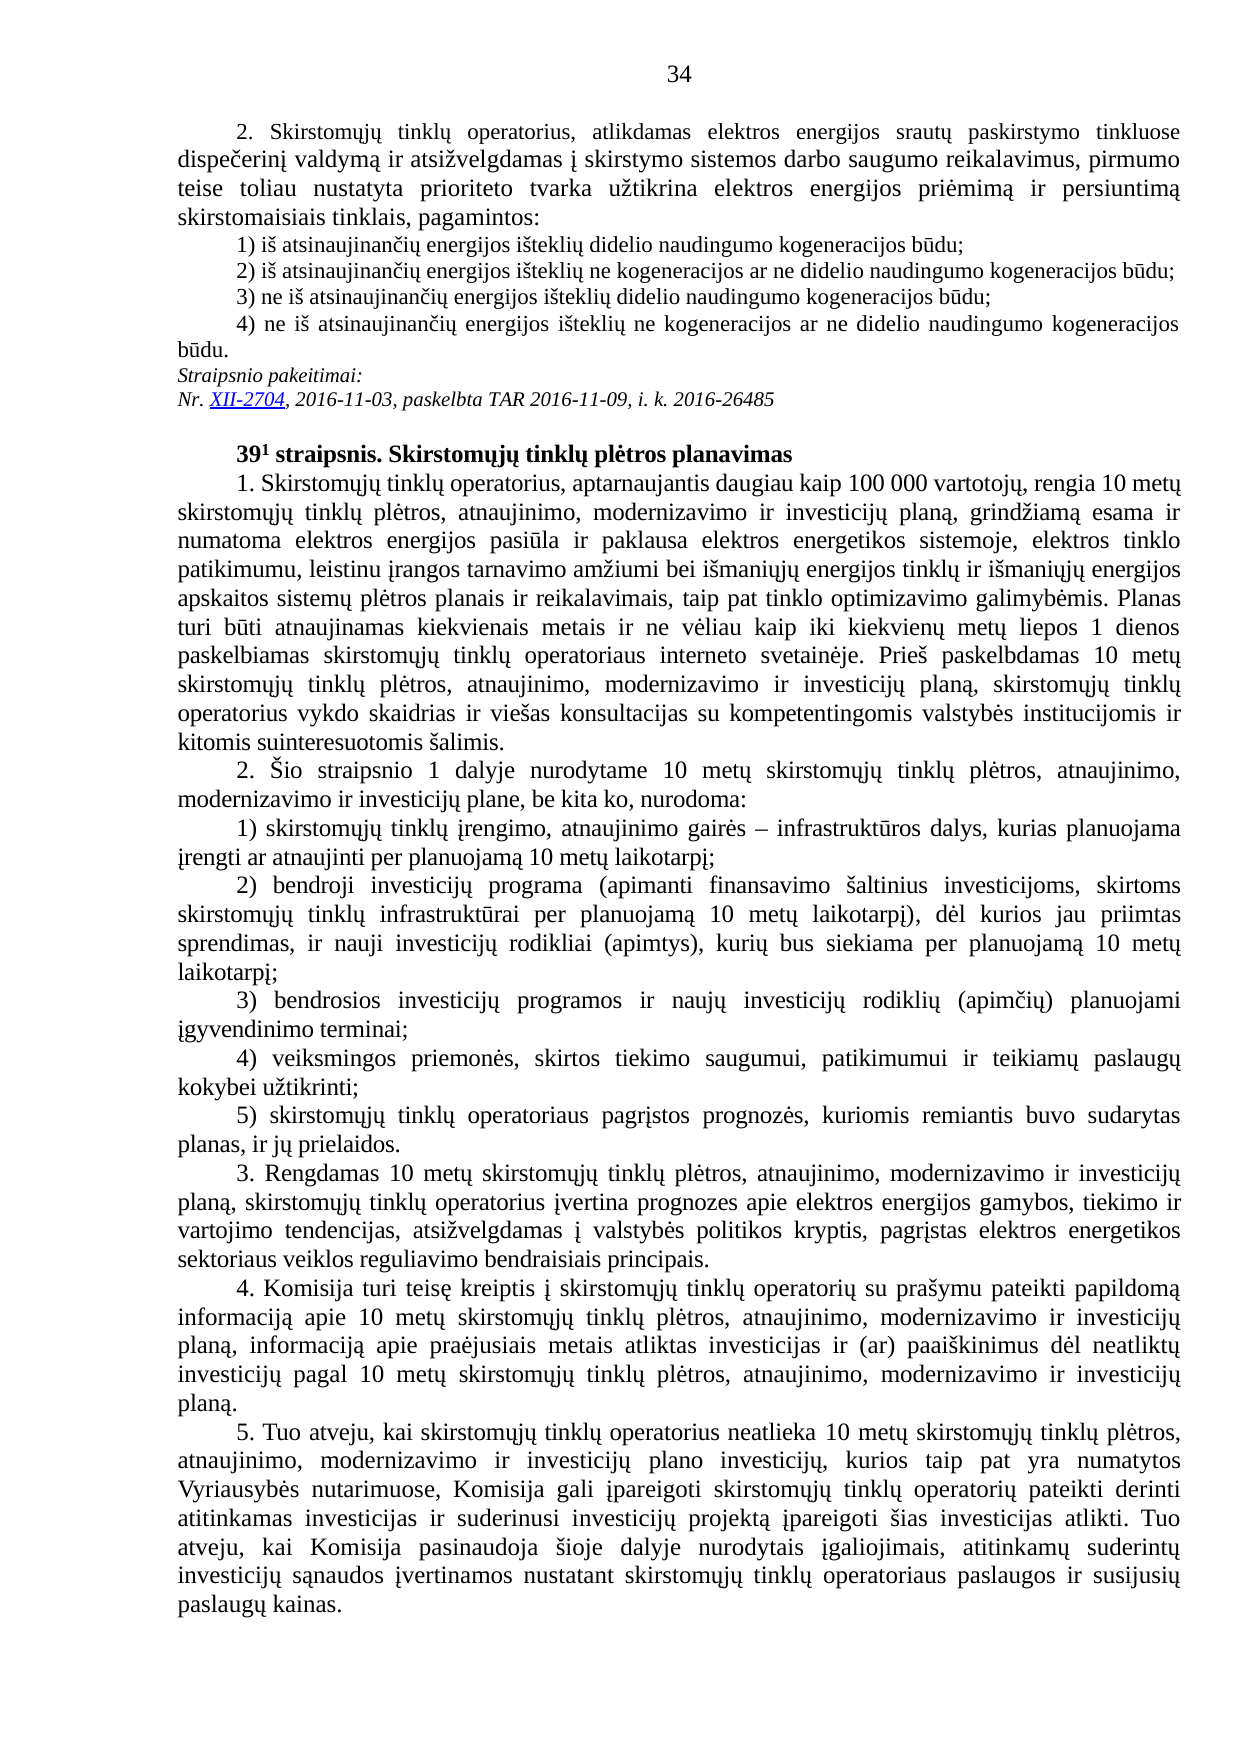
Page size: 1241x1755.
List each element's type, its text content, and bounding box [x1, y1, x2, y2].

text 2) bendroji investicijų programa (apimanti finansavimo šaltinius investicijoms, skirtoms skirstomųjų tinklų infrastruktūrai per planuojamą 10 metų laikotarpį), dėl kurios jau priimtas sprendimas, ir nauji investicijų rodikliai (apimtys), kurių bus siekiama per planuojamą 10 metų laikotarpį; [177, 871, 1181, 986]
text 2. Šio straipsnio 1 dalyje nurodytame 10 metų skirstomųjų tinklų plėtros, atnaujinimo, modernizavimo ir investicijų plane, be kita ko, nurodoma: [177, 756, 1181, 813]
text 3. Rengdamas 10 metų skirstomųjų tinklų plėtros, atnaujinimo, modernizavimo ir investicijų planą, skirstomųjų tinklų operatorius įvertina prognozes apie elektros energijos gamybos, tiekimo ir vartojimo tendencijas, atsižvelgdamas į valstybės politikos kryptis, pagrįstas elektros energetikos sektoriaus veiklos reguliavimo bendraisiais principais. [177, 1158, 1181, 1273]
text 3) bendrosios investicijų programos ir naujų investicijų rodiklių (apimčių) planuojami įgyvendinimo terminai; [177, 986, 1181, 1043]
text 5) skirstomųjų tinklų operatoriaus pagrįstos prognozės, kuriomis remiantis buvo sudarytas planas, ir jų prielaidos. [177, 1101, 1181, 1158]
text 2. Skirstomųjų tinklų operatorius, atlikdamas elektros energijos srautų paskirstymo tinkluose dispečerinį valdymą ir atsižvelgdamas į skirstymo sistemos darbo saugumo reikalavimus, pirmumo teise toliau nustatyta prioriteto tvarka užtikrina elektros energijos priėmimą ir persiuntimą skirstomaisiais tinklais, pagamintos: [177, 118, 1181, 231]
text 4) ne iš atsinaujinančių energijos išteklių ne kogeneracijos ar ne didelio naudingumo kogeneracijos būdu. [177, 310, 1181, 362]
text 3) ne iš atsinaujinančių energijos išteklių didelio naudingumo kogeneracijos būdu; [177, 283, 1181, 310]
text Nr. XII-2704, 2016-11-03, paskelbta TAR 2016-11-09, i. k. 2016-26485 [177, 387, 1181, 411]
text Straipsnio pakeitimai: [177, 362, 1181, 387]
text 4) veiksmingos priemonės, skirtos tiekimo saugumui, patikimumui ir teikiamų paslaugų kokybei užtikrinti; [177, 1043, 1181, 1101]
text 1) skirstomųjų tinklų įrengimo, atnaujinimo gairės – infrastruktūros dalys, kurias planuojama įrengti ar atnaujinti per planuojamą 10 metų laikotarpį; [177, 813, 1181, 871]
text 2) iš atsinaujinančių energijos išteklių ne kogeneracijos ar ne didelio naudingumo kogeneracijos būdu; [177, 257, 1181, 283]
text 5. Tuo atveju, kai skirstomųjų tinklų operatorius neatlieka 10 metų skirstomųjų tinklų plėtros, atnaujinimo, modernizavimo ir investicijų plano investicijų, kurios taip pat yra numatytos Vyriausybės nutarimuose, Komisija gali įpareigoti skirstomųjų tinklų operatorių pateikti derinti atitinkamas investicijas ir suderinusi investicijų projektą įpareigoti šias investicijas atlikti. Tuo atveju, kai Komisija pasinaudoja šioje dalyje nurodytais įgaliojimais, atitinkamų suderintų investicijų sąnaudos įvertinamos nustatant skirstomųjų tinklų operatoriaus paslaugos ir susijusių paslaugų kainas. [177, 1417, 1181, 1618]
text 1. Skirstomųjų tinklų operatorius, aptarnaujantis daugiau kaip 100 000 vartotojų, rengia 10 metų skirstomųjų tinklų plėtros, atnaujinimo, modernizavimo ir investicijų planą, grindžiamą esama ir numatoma elektros energijos pasiūla ir paklausa elektros energetikos sistemoje, elektros tinklo patikimumu, leistinu įrangos tarnavimo amžiumi bei išmaniųjų energijos tinklų ir išmaniųjų energijos apskaitos sistemų plėtros planais ir reikalavimais, taip pat tinklo optimizavimo galimybėmis. Planas turi būti atnaujinamas kiekvienais metais ir ne vėliau kaip iki kiekvienų metų liepos 1 dienos paskelbiamas skirstomųjų tinklų operatoriaus interneto svetainėje. Prieš paskelbdamas 10 metų skirstomųjų tinklų plėtros, atnaujinimo, modernizavimo ir investicijų planą, skirstomųjų tinklų operatorius vykdo skaidrias ir viešas konsultacijas su kompetentingomis valstybės institucijomis ir kitomis suinteresuotomis šalimis. [177, 468, 1181, 756]
text 1) iš atsinaujinančių energijos išteklių didelio naudingumo kogeneracijos būdu; [177, 231, 1181, 257]
text 391 straipsnis. Skirstomųjų tinklų plėtros planavimas [177, 439, 1181, 468]
text 4. Komisija turi teisę kreiptis į skirstomųjų tinklų operatorių su prašymu pateikti papildomą informaciją apie 10 metų skirstomųjų tinklų plėtros, atnaujinimo, modernizavimo ir investicijų planą, informaciją apie praėjusiais metais atliktas investicijas ir (ar) paaiškinimus dėl neatliktų investicijų pagal 10 metų skirstomųjų tinklų plėtros, atnaujinimo, modernizavimo ir investicijų planą. [177, 1273, 1181, 1417]
